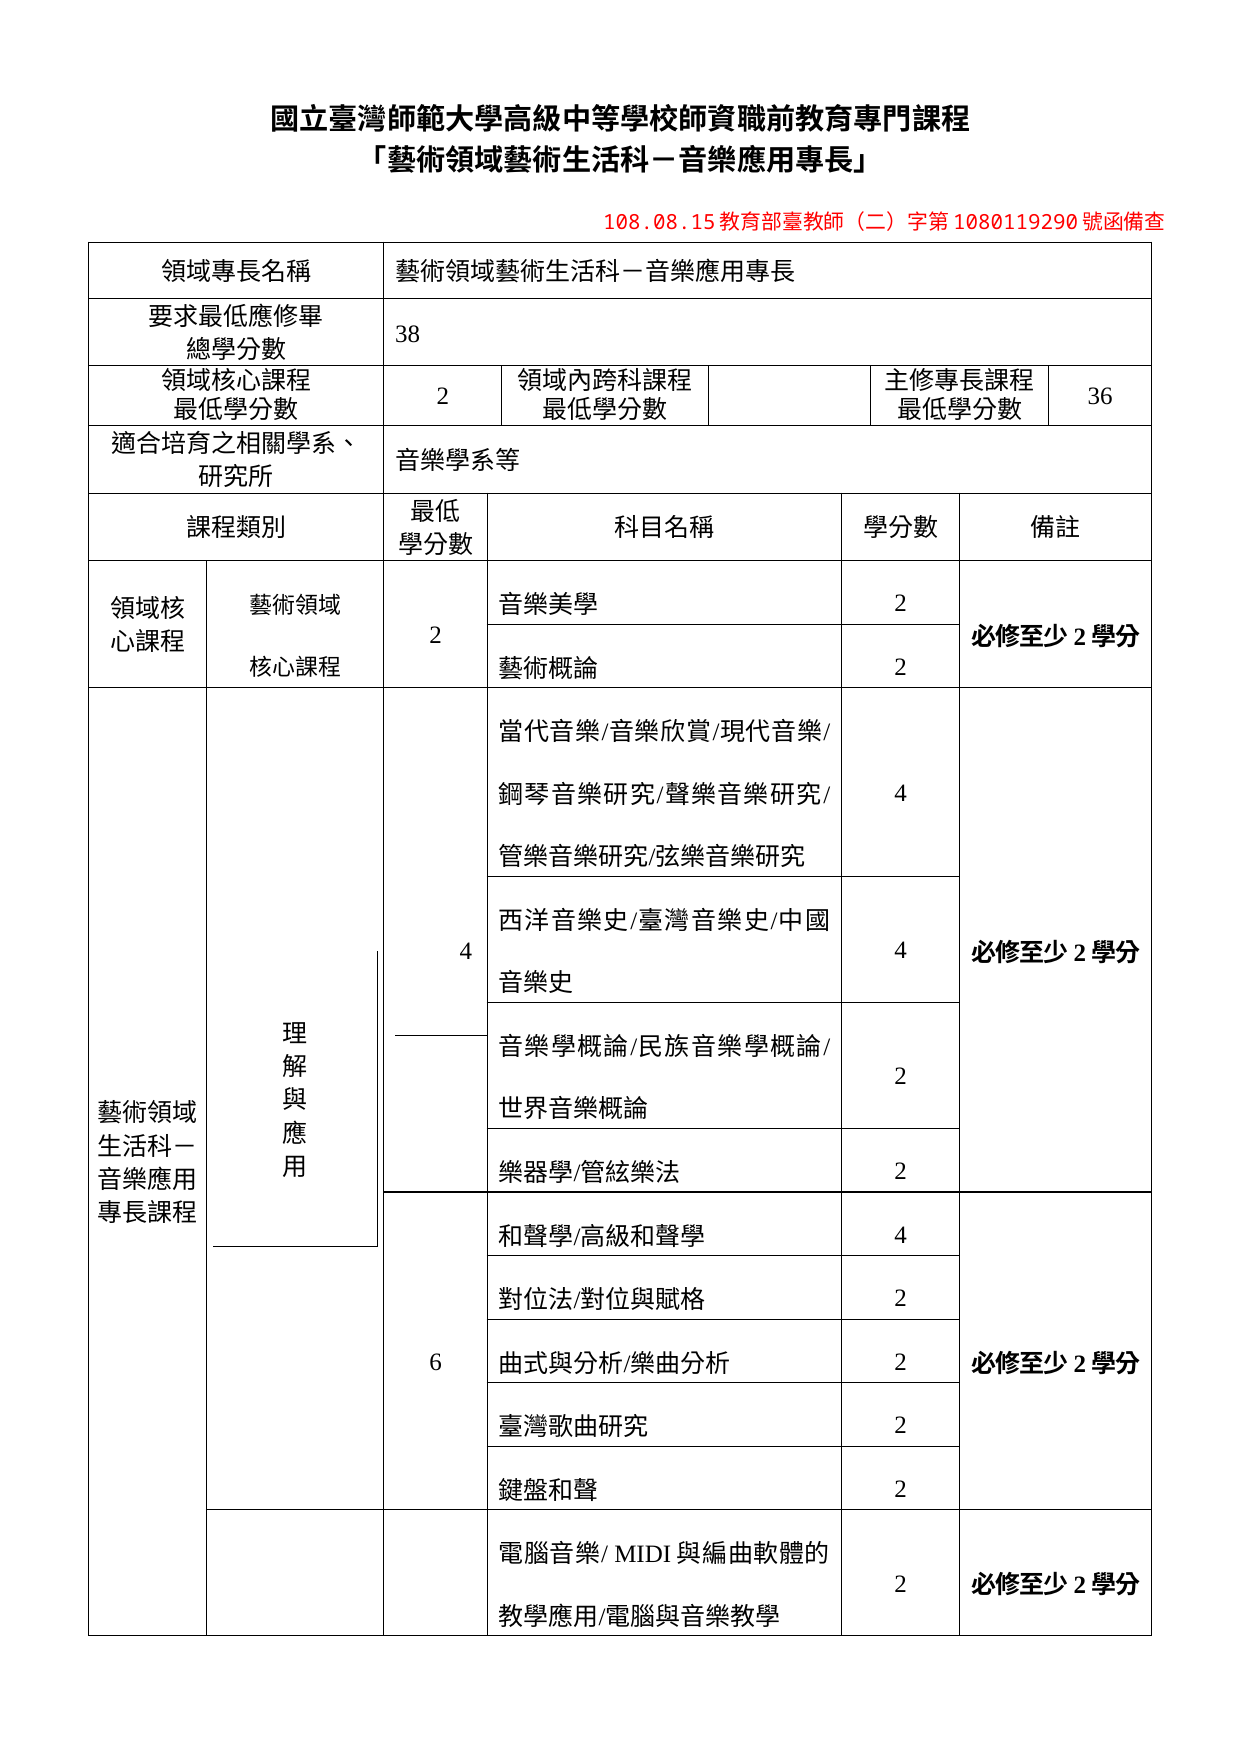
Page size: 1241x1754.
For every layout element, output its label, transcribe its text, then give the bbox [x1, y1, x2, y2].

table_cell 對位法/對位與賦格 [488, 1256, 841, 1318]
table_cell 2 [384, 366, 501, 425]
table_cell 2 [842, 625, 959, 687]
table_cell 最低 學分數 [384, 494, 487, 560]
table_cell 樂器學/管絃樂法 [488, 1129, 841, 1191]
table_cell 必修至少2學分 [960, 561, 1151, 687]
table_cell [709, 366, 870, 425]
table_cell 6 [384, 1193, 487, 1509]
table_cell 鍵盤和聲 [488, 1447, 841, 1509]
table_cell 音樂學概論/民族音樂學概論/世界音樂概論 [488, 1003, 841, 1128]
table_cell 4 [842, 688, 959, 876]
table_cell 4 [842, 1193, 959, 1255]
text 「藝術領域藝術生活科－音樂應用專長」 [75, 137, 1165, 179]
table_cell [384, 1510, 487, 1635]
table_cell 必修至少2學分 [960, 1193, 1151, 1509]
table_cell 備註 [960, 494, 1151, 560]
table_cell 曲式與分析/樂曲分析 [488, 1320, 841, 1382]
table_cell 2 [842, 1003, 959, 1128]
table_cell 學分數 [842, 494, 959, 560]
table_cell 理解與應用 [207, 688, 383, 1509]
text 國立臺灣師範大學高級中等學校師資職前教育專門課程 [75, 96, 1165, 137]
table_cell [207, 1510, 383, 1635]
table_cell 領域內跨科課程 最低學分數 [502, 366, 708, 425]
table_cell 36 [1049, 366, 1151, 425]
table_cell 2 [842, 1510, 959, 1635]
table_cell 藝術領域生活科－音樂應用專長課程 [89, 688, 206, 1635]
table_cell 2 [842, 1129, 959, 1191]
table_cell 藝術領域 核心課程 [207, 561, 383, 687]
table_cell 38 [384, 299, 1151, 365]
table_cell 2 [842, 1256, 959, 1318]
table_cell 必修至少2學分 [960, 1510, 1151, 1635]
table_cell 要求最低應修畢 總學分數 [89, 299, 383, 365]
table_cell 當代音樂/音樂欣賞/現代音樂/鋼琴音樂研究/聲樂音樂研究/管樂音樂研究/弦樂音樂研究 [488, 688, 841, 876]
table_cell 音樂美學 [488, 561, 841, 624]
table_cell 2 [384, 561, 487, 687]
table_cell 科目名稱 [488, 494, 841, 560]
table_cell 4 [842, 877, 959, 1002]
table_cell 2 [842, 561, 959, 624]
table_cell 領域核心課程 最低學分數 [89, 366, 383, 425]
table_header 領域專長名稱 [89, 243, 383, 298]
table_cell 2 [842, 1383, 959, 1446]
table_cell 主修專長課程最低學分數 [871, 366, 1048, 425]
table_cell 音樂學系等 [384, 426, 1151, 492]
table_cell 2 [842, 1320, 959, 1382]
table_cell 電腦音樂/ MIDI與編曲軟體的教學應用/電腦與音樂教學 [488, 1510, 841, 1635]
table_cell 適合培育之相關學系、研究所 [89, 426, 383, 492]
table_cell 課程類別 [89, 494, 383, 560]
table_cell 臺灣歌曲研究 [488, 1383, 841, 1446]
table_cell 和聲學/高級和聲學 [488, 1193, 841, 1255]
table_cell 藝術概論 [488, 625, 841, 687]
table_cell 2 [842, 1447, 959, 1509]
table_cell 4 [384, 688, 487, 1191]
table_header 藝術領域藝術生活科－音樂應用專長 [384, 243, 1151, 298]
text 108.08.15教育部臺教師（二）字第1080119290號函備查 [75, 179, 1165, 242]
table_cell 領域核心課程 [89, 561, 206, 687]
table_cell 必修至少2學分 [960, 688, 1151, 1191]
table_cell 西洋音樂史/臺灣音樂史/中國音樂史 [488, 877, 841, 1002]
